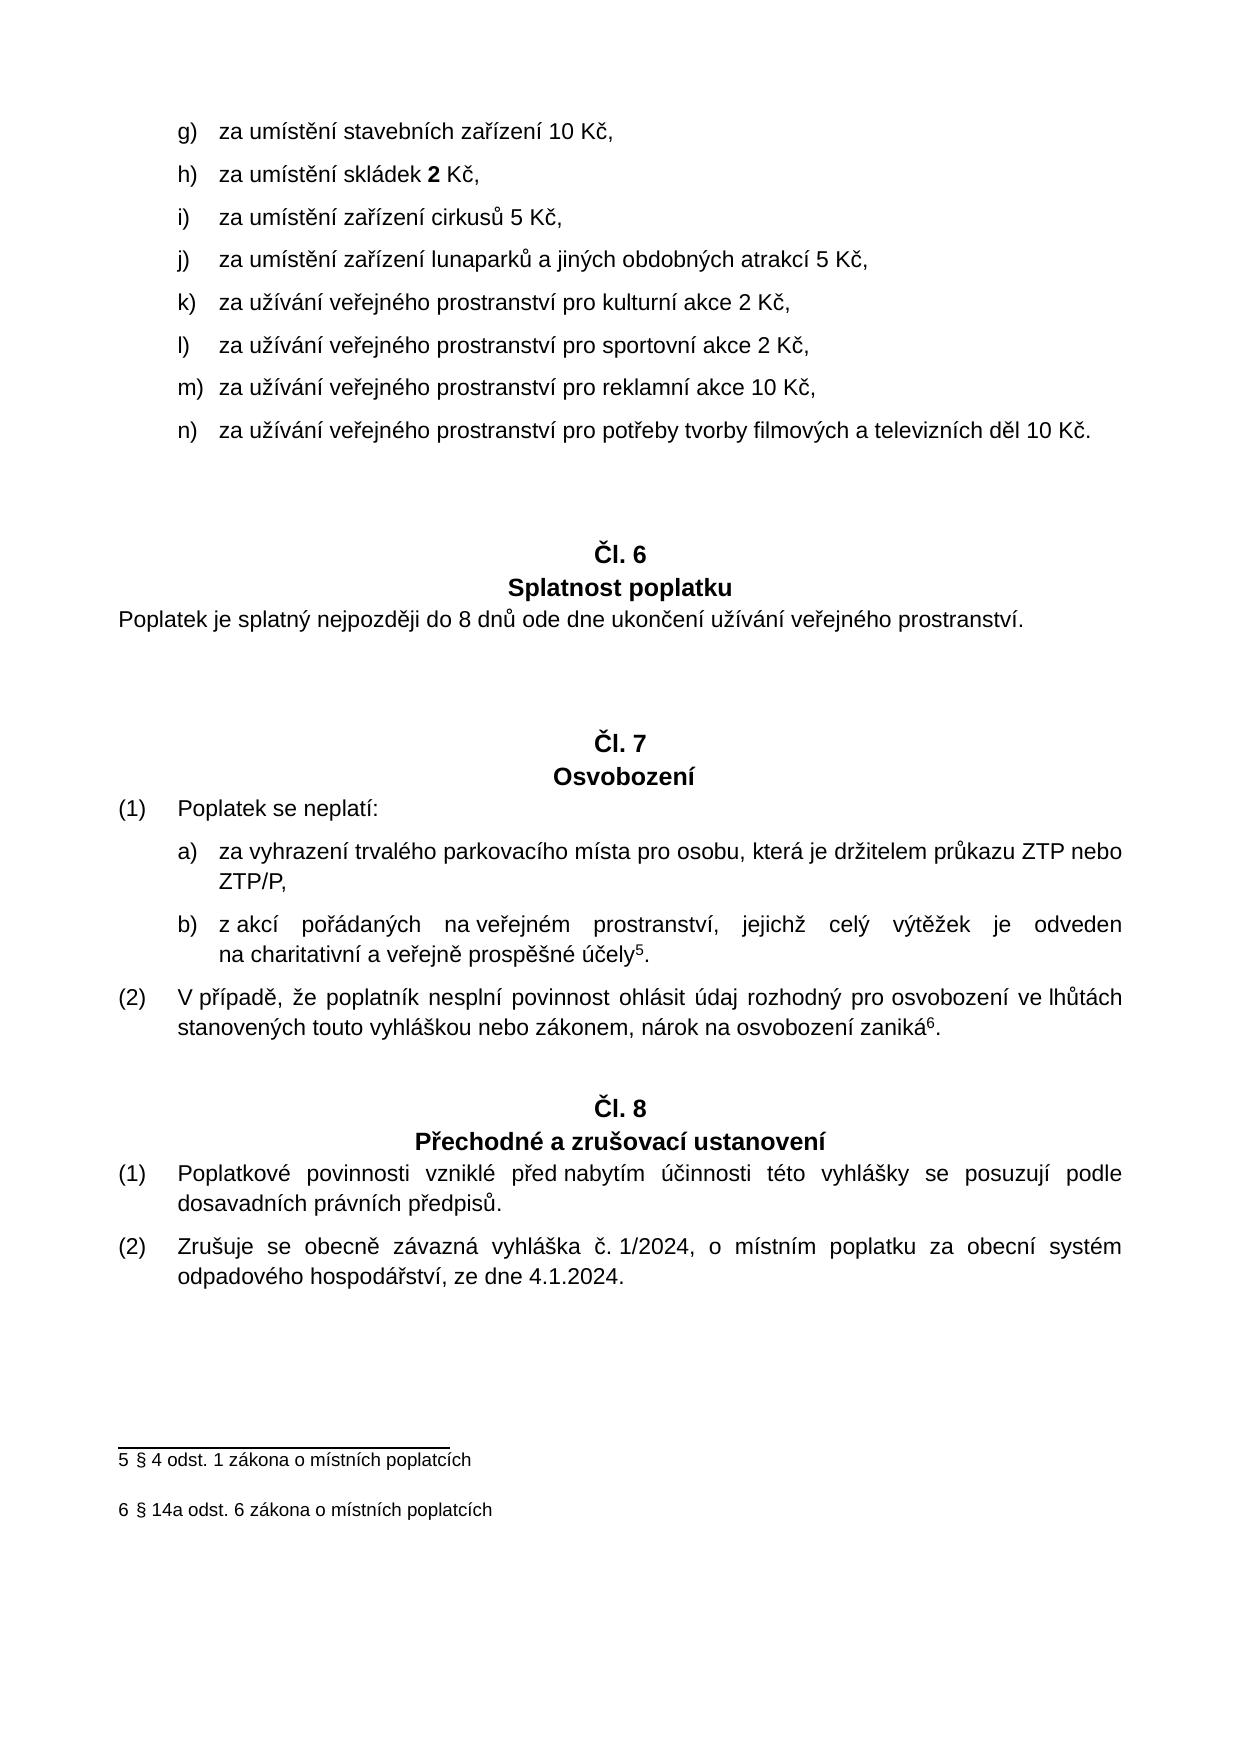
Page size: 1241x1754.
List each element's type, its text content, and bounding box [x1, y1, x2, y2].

list Poplatkové povinnosti vzniklé před nabytím účinnosti této vyhlášky se posuzují podle dosavadních právních předpisů. [118, 1160, 1122, 1217]
subtitle Čl. 7 Osvobození [118, 729, 1122, 791]
list z akcí pořádaných na veřejném prostranství, jejichž celý výtěžek je odveden na charitativní a veřejně prospěšné účely. [177, 911, 1122, 967]
list Poplatek se neplatí: [118, 795, 1122, 821]
list za umístění stavebních zařízení 10 Kč, [177, 118, 1122, 144]
subtitle Čl. 6 Splatnost poplatku [118, 540, 1122, 602]
list § 4 odst. 1 zákona o místních poplatcích [118, 1448, 1122, 1470]
list za užívání veřejného prostranství pro reklamní akce 10 Kč, [177, 374, 1122, 401]
list za umístění zařízení cirkusů 5 Kč, [177, 203, 1122, 230]
list Zrušuje se obecně závazná vyhláška č. 1/2024, o místním poplatku za obecní systém odpadového hospodářství, ze dne 4.1.2024. [118, 1233, 1122, 1289]
subtitle Čl. 8 Přechodné a zrušovací ustanovení [118, 1094, 1122, 1156]
list V případě, že poplatník nesplní povinnost ohlásit údaj rozhodný pro osvobození ve lhůtách stanovených touto vyhláškou nebo zákonem, nárok na osvobození zaniká. [118, 983, 1122, 1040]
text Poplatek je splatný nejpozději do 8 dnů ode dne ukončení užívání veřejného prostranství. [118, 606, 1122, 632]
list za užívání veřejného prostranství pro potřeby tvorby filmových a televizních děl 10 Kč. [177, 417, 1122, 443]
list za užívání veřejného prostranství pro sportovní akce 2 Kč, [177, 332, 1122, 358]
list za umístění skládek 2 Kč, [177, 161, 1122, 187]
list za vyhrazení trvalého parkovacího místa pro osobu, která je držitelem průkazu ZTP nebo ZTP/P, [177, 838, 1122, 894]
list za umístění zařízení lunaparků a jiných obdobných atrakcí 5 Kč, [177, 246, 1122, 273]
list § 14a odst. 6 zákona o místních poplatcích [118, 1499, 1122, 1520]
list za užívání veřejného prostranství pro kulturní akce 2 Kč, [177, 289, 1122, 315]
